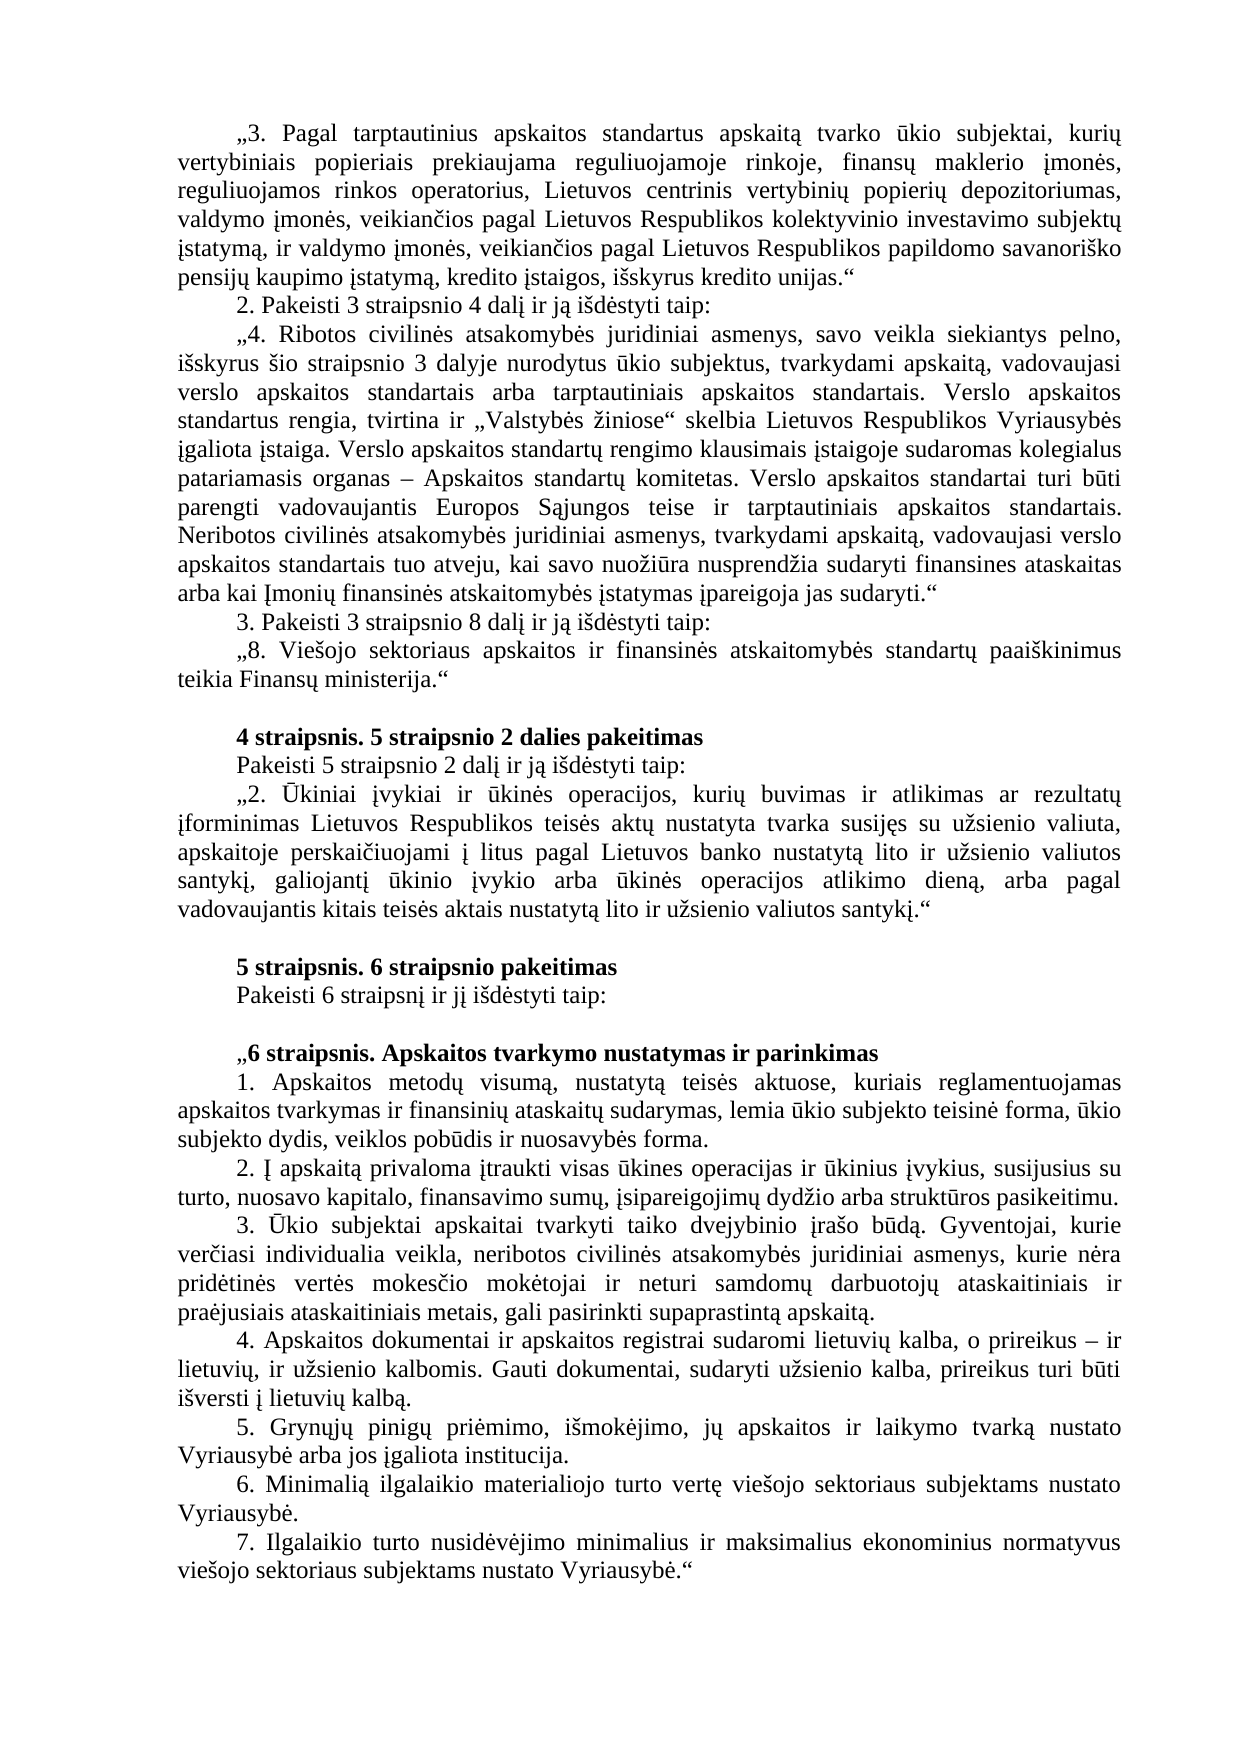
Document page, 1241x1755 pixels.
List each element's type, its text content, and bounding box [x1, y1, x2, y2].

text 5. Grynųjų pinigų priėmimo, išmokėjimo, jų apskaitos ir laikymo tvarką nustato Vyriausybė arba jos įgaliota institucija. [177, 1412, 1122, 1469]
text 5 straipsnis. 6 straipsnio pakeitimas [177, 952, 1122, 981]
text 1. Apskaitos metodų visumą, nustatytą teisės aktuose, kuriais reglamentuojamas apskaitos tvarkymas ir finansinių ataskaitų sudarymas, lemia ūkio subjekto teisinė forma, ūkio subjekto dydis, veiklos pobūdis ir nuosavybės forma. [177, 1067, 1122, 1153]
text 3. Pakeisti 3 straipsnio 8 dalį ir ją išdėstyti taip: [177, 607, 1122, 636]
text „6 straipsnis. Apskaitos tvarkymo nustatymas ir parinkimas [177, 1038, 1122, 1067]
text „3. Pagal tarptautinius apskaitos standartus apskaitą tvarko ūkio subjektai, kurių vertybiniais popieriais prekiaujama reguliuojamoje rinkoje, finansų maklerio įmonės, reguliuojamos rinkos operatorius, Lietuvos centrinis vertybinių popierių depozitoriumas, valdymo įmonės, veikiančios pagal Lietuvos Respublikos kolektyvinio investavimo subjektų įstatymą, ir valdymo įmonės, veikiančios pagal Lietuvos Respublikos papildomo savanoriško pensijų kaupimo įstatymą, kredito įstaigos, išskyrus kredito unijas.“ [177, 118, 1122, 291]
text Pakeisti 5 straipsnio 2 dalį ir ją išdėstyti taip: [177, 751, 1122, 779]
text 2. Pakeisti 3 straipsnio 4 dalį ir ją išdėstyti taip: [177, 291, 1122, 319]
text 6. Minimalią ilgalaikio materialiojo turto vertę viešojo sektoriaus subjektams nustato Vyriausybė. [177, 1469, 1122, 1527]
text „4. Ribotos civilinės atsakomybės juridiniai asmenys, savo veikla siekiantys pelno, išskyrus šio straipsnio 3 dalyje nurodytus ūkio subjektus, tvarkydami apskaitą, vadovaujasi verslo apskaitos standartais arba tarptautiniais apskaitos standartais. Verslo apskaitos standartus rengia, tvirtina ir „Valstybės žiniose“ skelbia Lietuvos Respublikos Vyriausybės įgaliota įstaiga. Verslo apskaitos standartų rengimo klausimais įstaigoje sudaromas kolegialus patariamasis organas – Apskaitos standartų komitetas. Verslo apskaitos standartai turi būti parengti vadovaujantis Europos Sąjungos teise ir tarptautiniais apskaitos standartais. Neribotos civilinės atsakomybės juridiniai asmenys, tvarkydami apskaitą, vadovaujasi verslo apskaitos standartais tuo atveju, kai savo nuožiūra nusprendžia sudaryti finansines ataskaitas arba kai Įmonių finansinės atskaitomybės įstatymas įpareigoja jas sudaryti.“ [177, 319, 1122, 607]
text 4. Apskaitos dokumentai ir apskaitos registrai sudaromi lietuvių kalba, o prireikus – ir lietuvių, ir užsienio kalbomis. Gauti dokumentai, sudaryti užsienio kalba, prireikus turi būti išversti į lietuvių kalbą. [177, 1326, 1122, 1412]
text 7. Ilgalaikio turto nusidėvėjimo minimalius ir maksimalius ekonominius normatyvus viešojo sektoriaus subjektams nustato Vyriausybė.“ [177, 1527, 1122, 1584]
text 2. Į apskaitą privaloma įtraukti visas ūkines operacijas ir ūkinius įvykius, susijusius su turto, nuosavo kapitalo, finansavimo sumų, įsipareigojimų dydžio arba struktūros pasikeitimu. [177, 1153, 1122, 1211]
text „2. Ūkiniai įvykiai ir ūkinės operacijos, kurių buvimas ir atlikimas ar rezultatų įforminimas Lietuvos Respublikos teisės aktų nustatyta tvarka susijęs su užsienio valiuta, apskaitoje perskaičiuojami į litus pagal Lietuvos banko nustatytą lito ir užsienio valiutos santykį, galiojantį ūkinio įvykio arba ūkinės operacijos atlikimo dieną, arba pagal vadovaujantis kitais teisės aktais nustatytą lito ir užsienio valiutos santykį.“ [177, 779, 1122, 923]
text 4 straipsnis. 5 straipsnio 2 dalies pakeitimas [177, 722, 1122, 751]
text 3. Ūkio subjektai apskaitai tvarkyti taiko dvejybinio įrašo būdą. Gyventojai, kurie verčiasi individualia veikla, neribotos civilinės atsakomybės juridiniai asmenys, kurie nėra pridėtinės vertės mokesčio mokėtojai ir neturi samdomų darbuotojų ataskaitiniais ir praėjusiais ataskaitiniais metais, gali pasirinkti supaprastintą apskaitą. [177, 1211, 1122, 1326]
text „8. Viešojo sektoriaus apskaitos ir finansinės atskaitomybės standartų paaiškinimus teikia Finansų ministerija.“ [177, 636, 1122, 693]
text Pakeisti 6 straipsnį ir jį išdėstyti taip: [177, 981, 1122, 1009]
